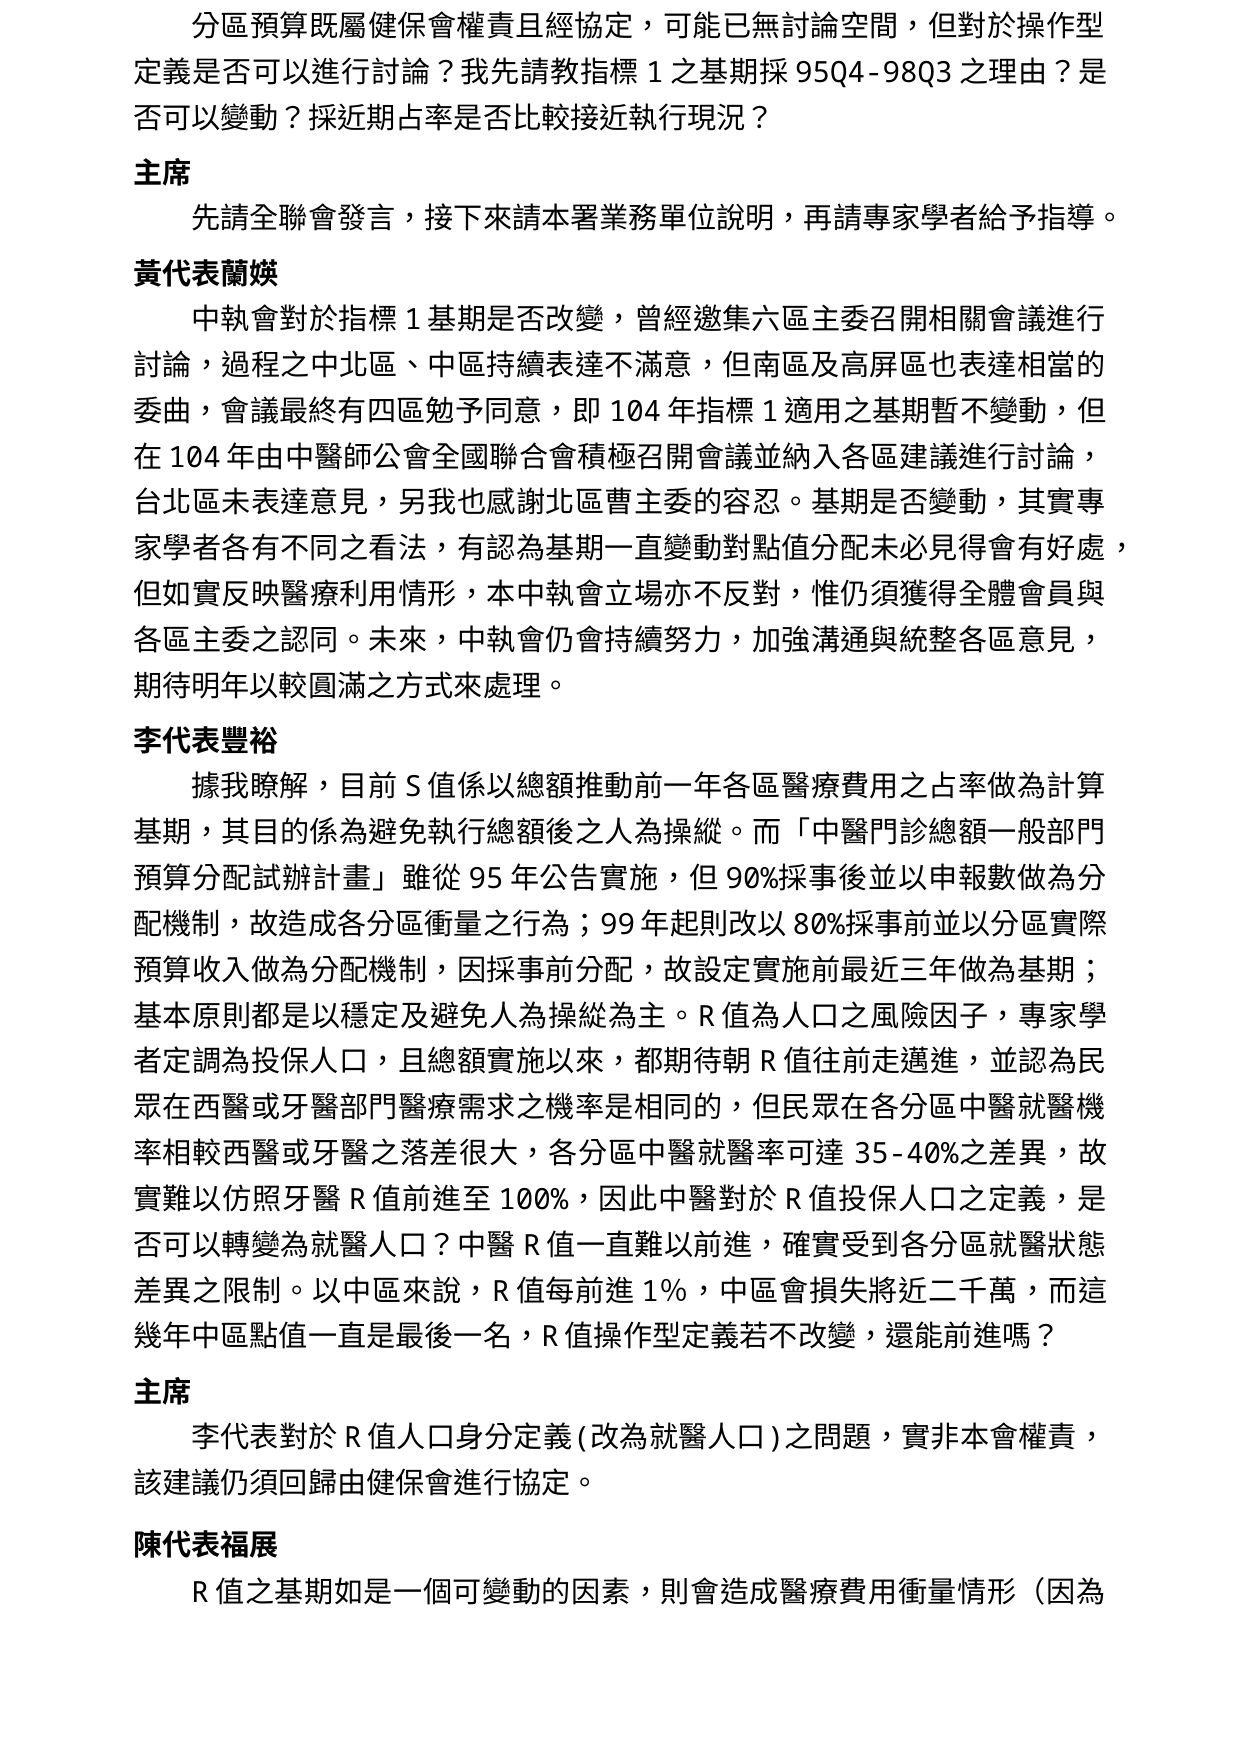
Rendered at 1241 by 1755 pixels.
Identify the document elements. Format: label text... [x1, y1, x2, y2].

text 先請全聯會發言，接下來請本署業務單位說明，再請專家學者給予指導。 [133, 192, 1107, 238]
text 據我瞭解，目前S值係以總額推動前一年各區醫療費用之占率做為計算基期，其目的係為避免執行總額後之人為操縱。而「中醫門診總額一般部門預算分配試辦計畫」雖從95年公告實施，但90%採事後並以申報數做為分配機制，故造成各分區衝量之行為；99年起則改以80%採事前並以分區實際預算收入做為分配機制，因採事前分配，故設定實施前最近三年做為基期；基本原則都是以穩定及避免人為操緃為主。R值為人口之風險因子，專家學者定調為投保人口，且總額實施以來，都期待朝R值往前走邁進，並認為民眾在西醫或牙醫部門醫療需求之機率是相同的，但民眾在各分區中醫就醫機率相較西醫或牙醫之落差很大，各分區中醫就醫率可達35-40%之差異，故實難以仿照牙醫R值前進至100%，因此中醫對於R值投保人口之定義，是否可以轉變為就醫人口？中醫R值一直難以前進，確實受到各分區就醫狀態差異之限制。以中區來說，R值每前進1％，中區會損失將近二千萬，而這幾年中區點值一直是最後一名，R值操作型定義若不改變，還能前進嗎？ [133, 760, 1107, 1356]
text R值之基期如是一個可變動的因素，則會造成醫療費用衝量情形（因為 [133, 1565, 1107, 1611]
text 主席 [133, 1368, 1107, 1411]
text 黃代表蘭媖 [133, 251, 1107, 293]
text 陳代表福展 [133, 1515, 1107, 1565]
text 分區預算既屬健保會權責且經協定，可能已無討論空間，但對於操作型定義是否可以進行討論？我先請教指標1之基期採95Q4-98Q3之理由？是否可以變動？採近期占率是否比較接近執行現況？ [133, 0, 1107, 137]
text 李代表豐裕 [133, 718, 1107, 760]
text 主席 [133, 150, 1107, 192]
text 李代表對於R值人口身分定義(改為就醫人口)之問題，實非本會權責，該建議仍須回歸由健保會進行協定。 [133, 1411, 1107, 1502]
text 中執會對於指標1基期是否改變，曾經邀集六區主委召開相關會議進行討論，過程之中北區、中區持續表達不滿意，但南區及高屏區也表達相當的委曲，會議最終有四區勉予同意，即104年指標1適用之基期暫不變動，但在104年由中醫師公會全國聯合會積極召開會議並納入各區建議進行討論，台北區未表達意見，另我也感謝北區曹主委的容忍。基期是否變動，其實專家學者各有不同之看法，有認為基期一直變動對點值分配未必見得會有好處，但如實反映醫療利用情形，本中執會立場亦不反對，惟仍須獲得全體會員與各區主委之認同。未來，中執會仍會持續努力，加強溝通與統整各區意見，期待明年以較圓滿之方式來處理。 [133, 293, 1107, 705]
